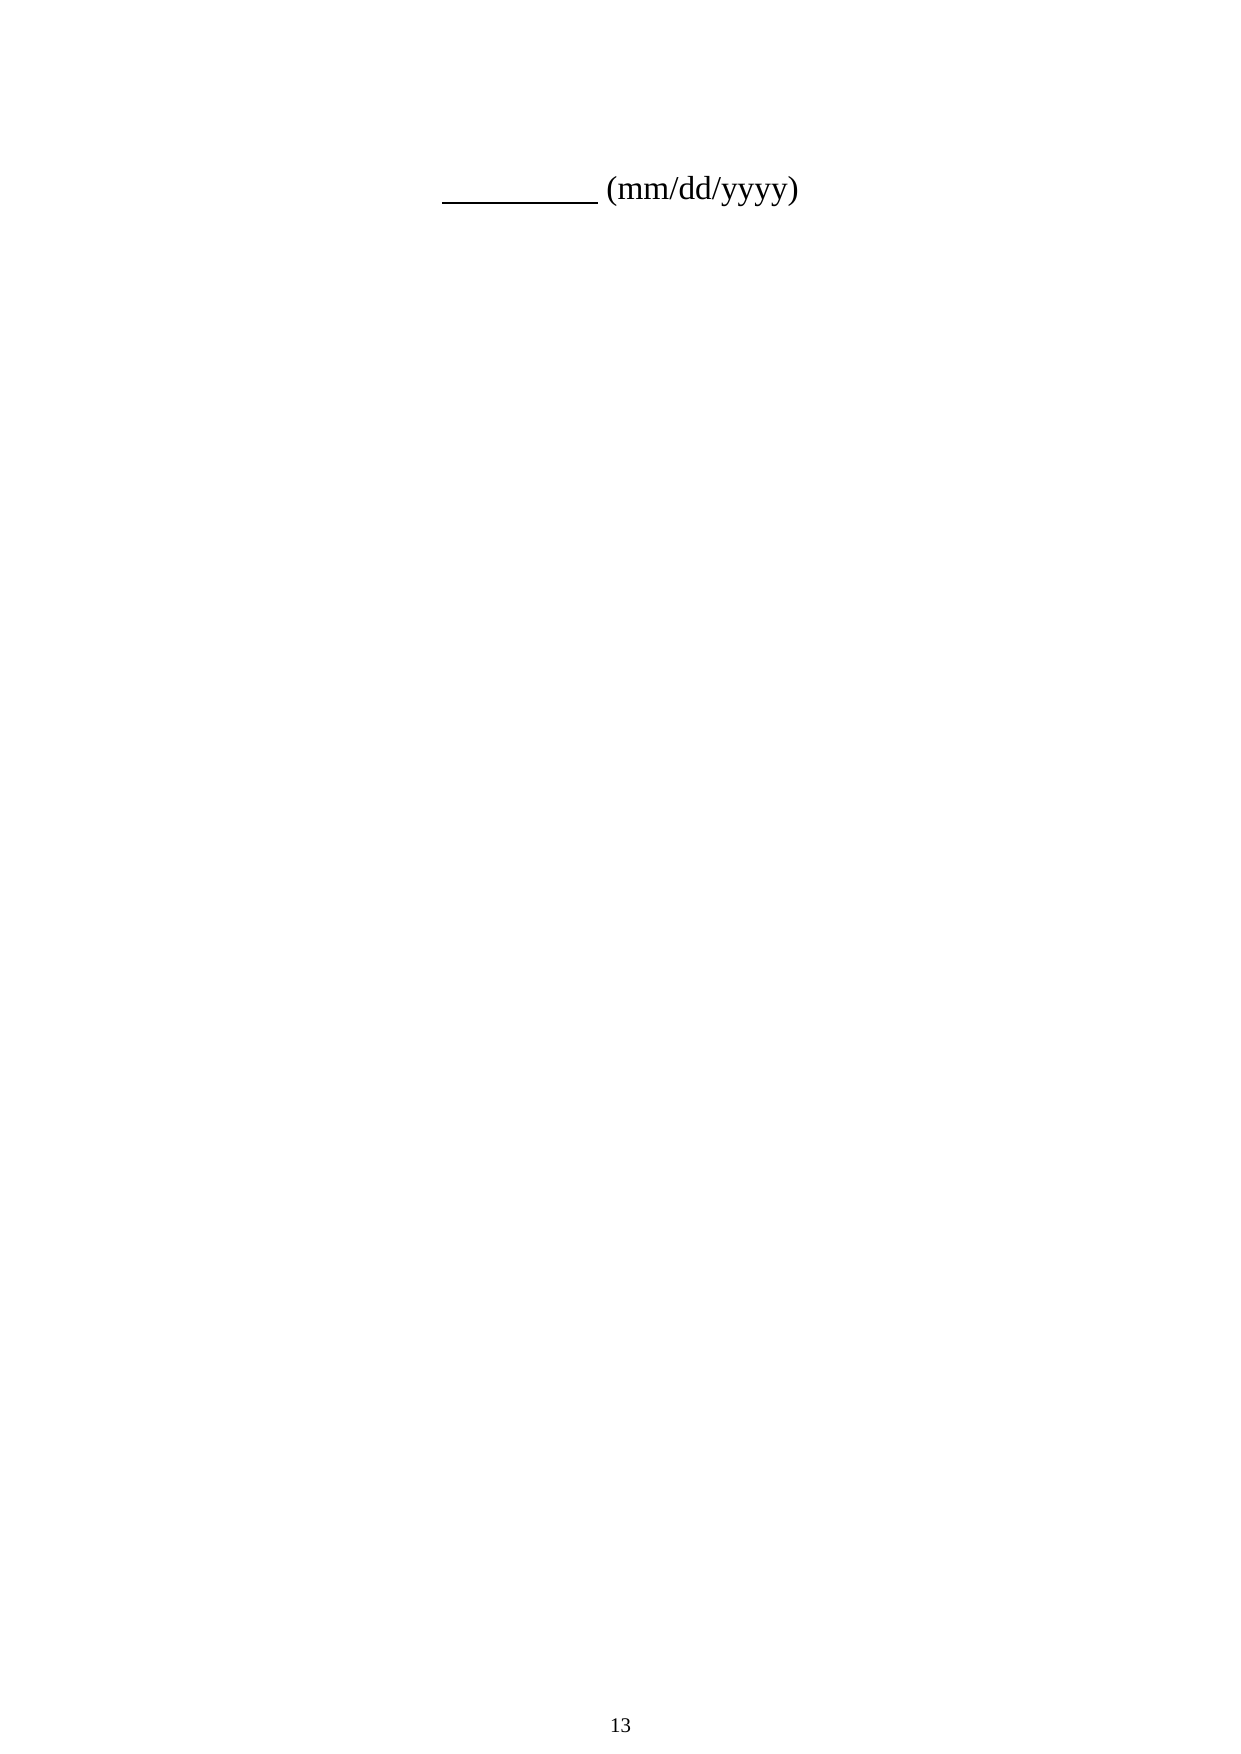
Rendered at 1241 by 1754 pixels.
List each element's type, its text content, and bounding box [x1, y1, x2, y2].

text (mm/dd/yyyy) [142, 168, 1098, 208]
